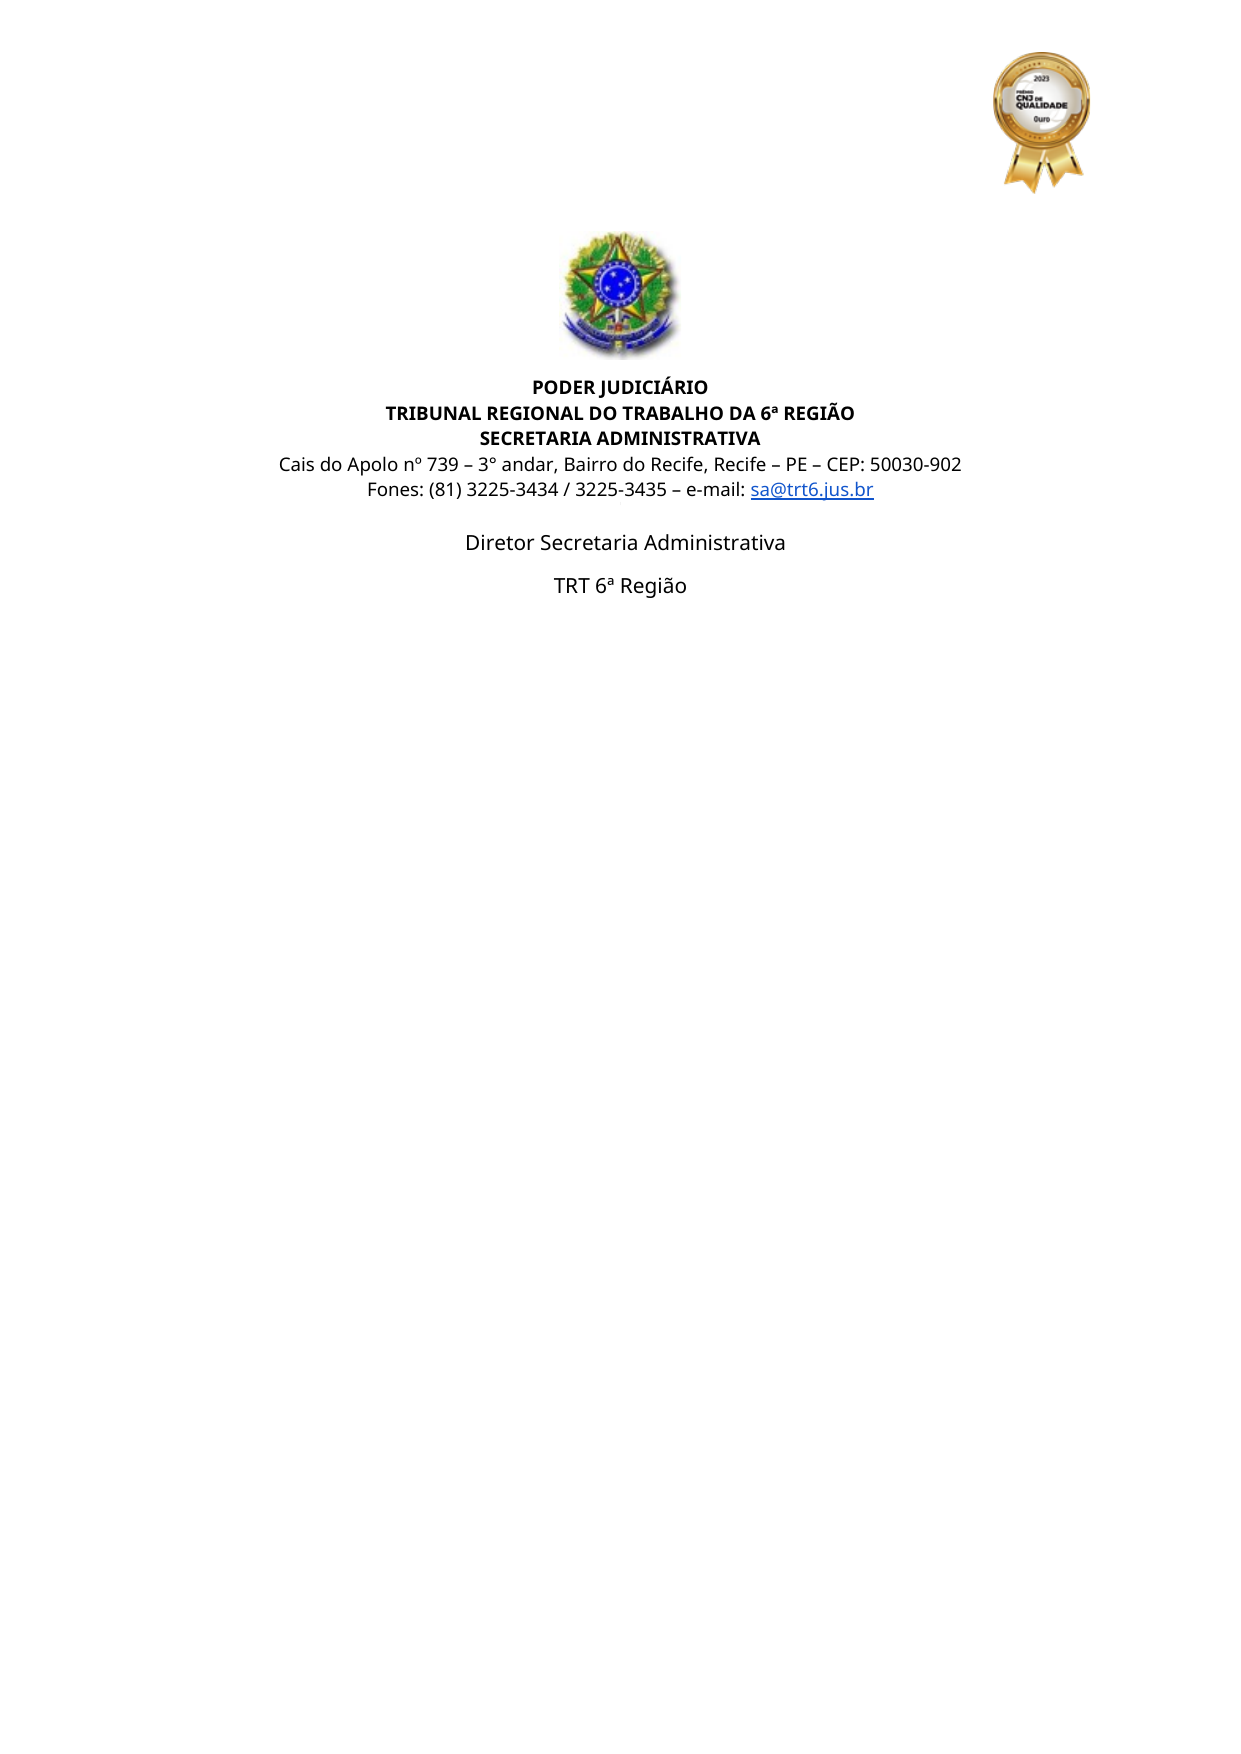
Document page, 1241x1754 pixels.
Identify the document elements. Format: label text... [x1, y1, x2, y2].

text TRT 6ª Região [150, 571, 1090, 599]
text Diretor Secretaria Administrativa [150, 528, 1090, 557]
picture [559, 231, 682, 360]
picture [993, 52, 1091, 194]
